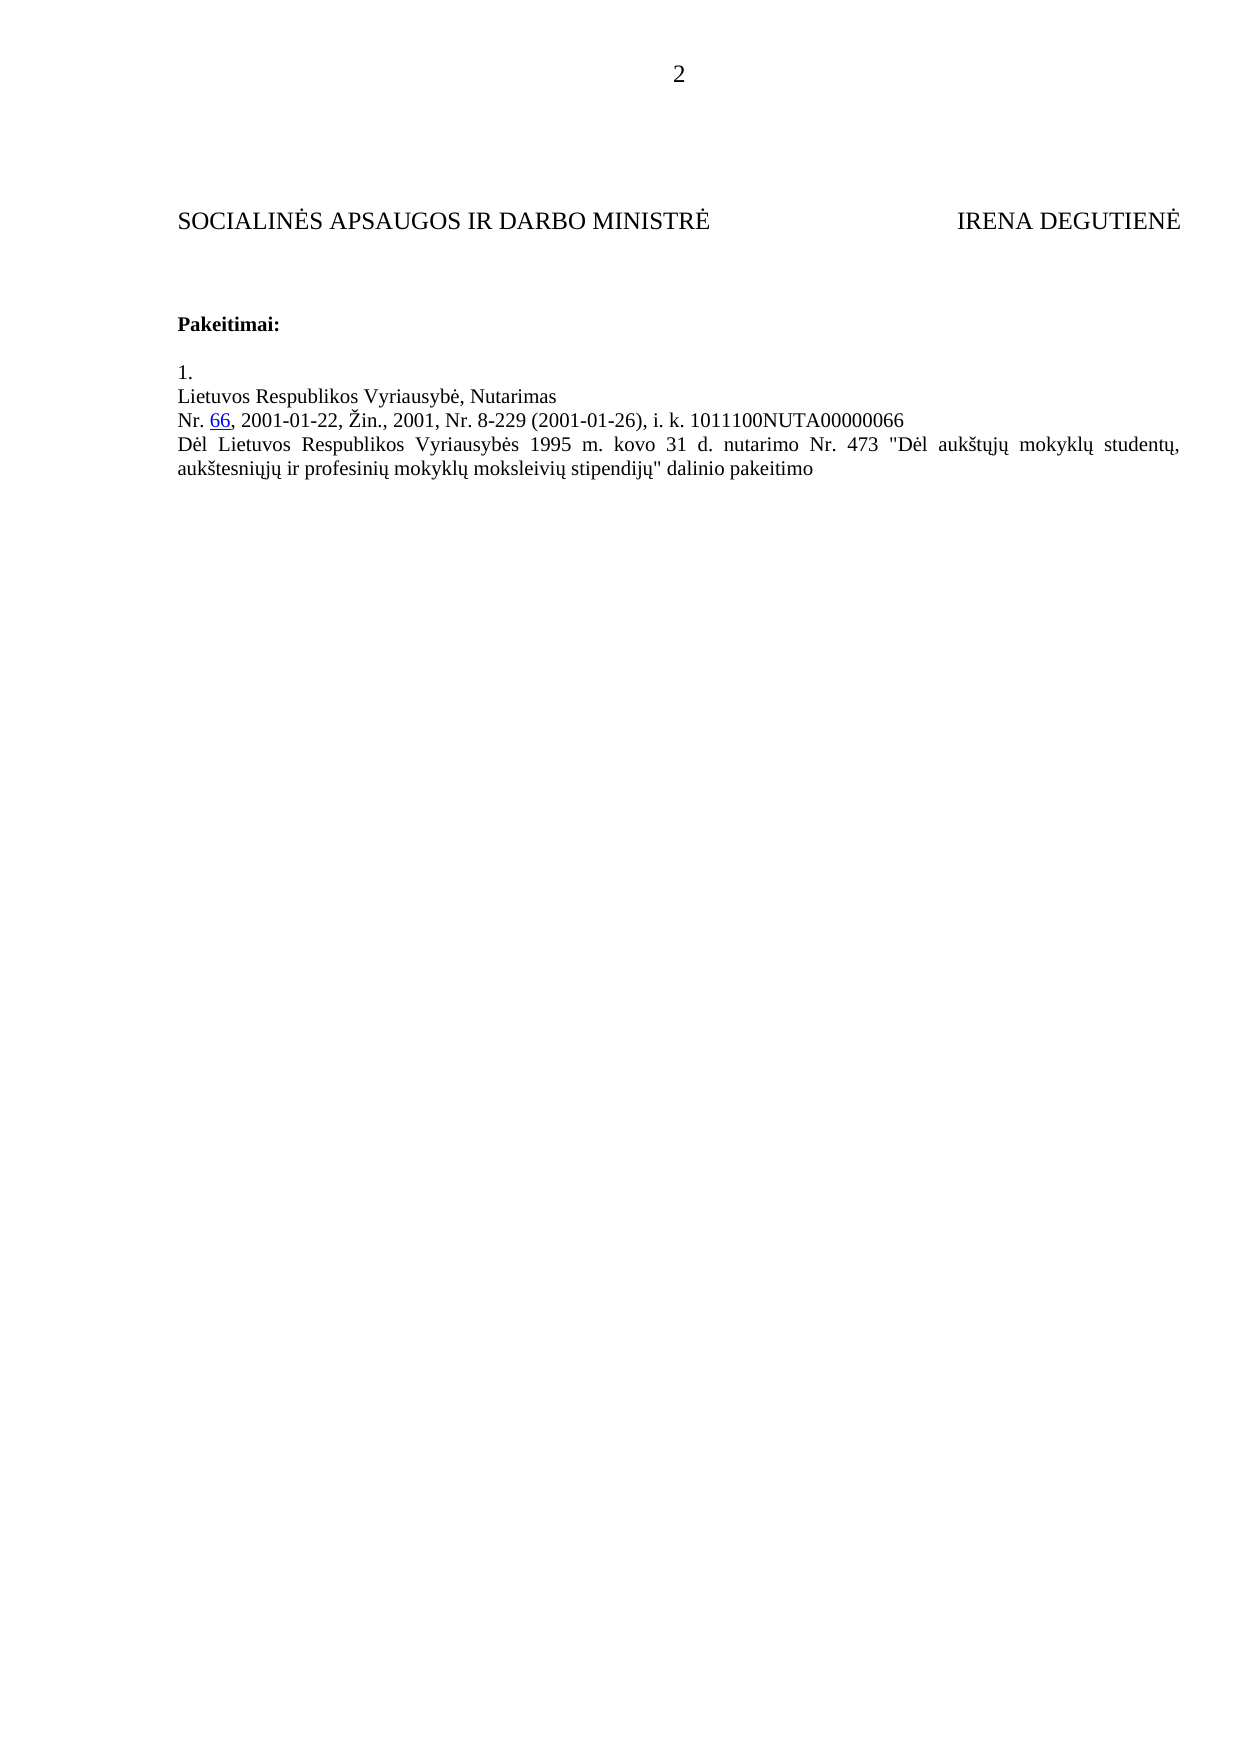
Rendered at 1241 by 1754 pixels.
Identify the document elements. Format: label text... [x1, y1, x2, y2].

text 1. [177, 360, 1181, 384]
text Dėl Lietuvos Respublikos Vyriausybės 1995 m. kovo 31 d. nutarimo Nr. 473 "Dėl aukštųjų mokyklų studentų, aukštesniųjų ir profesinių mokyklų moksleivių stipendijų" dalinio pakeitimo [177, 432, 1181, 480]
text SOCIALINĖS APSAUGOS IR DARBO MINISTRĖ IRENA DEGUTIENĖ [177, 206, 1181, 235]
text Pakeitimai: [177, 312, 1181, 336]
text Lietuvos Respublikos Vyriausybė, Nutarimas [177, 384, 1181, 408]
text Nr. 66, 2001-01-22, Žin., 2001, Nr. 8-229 (2001-01-26), i. k. 1011100NUTA00000066 [177, 408, 1181, 432]
